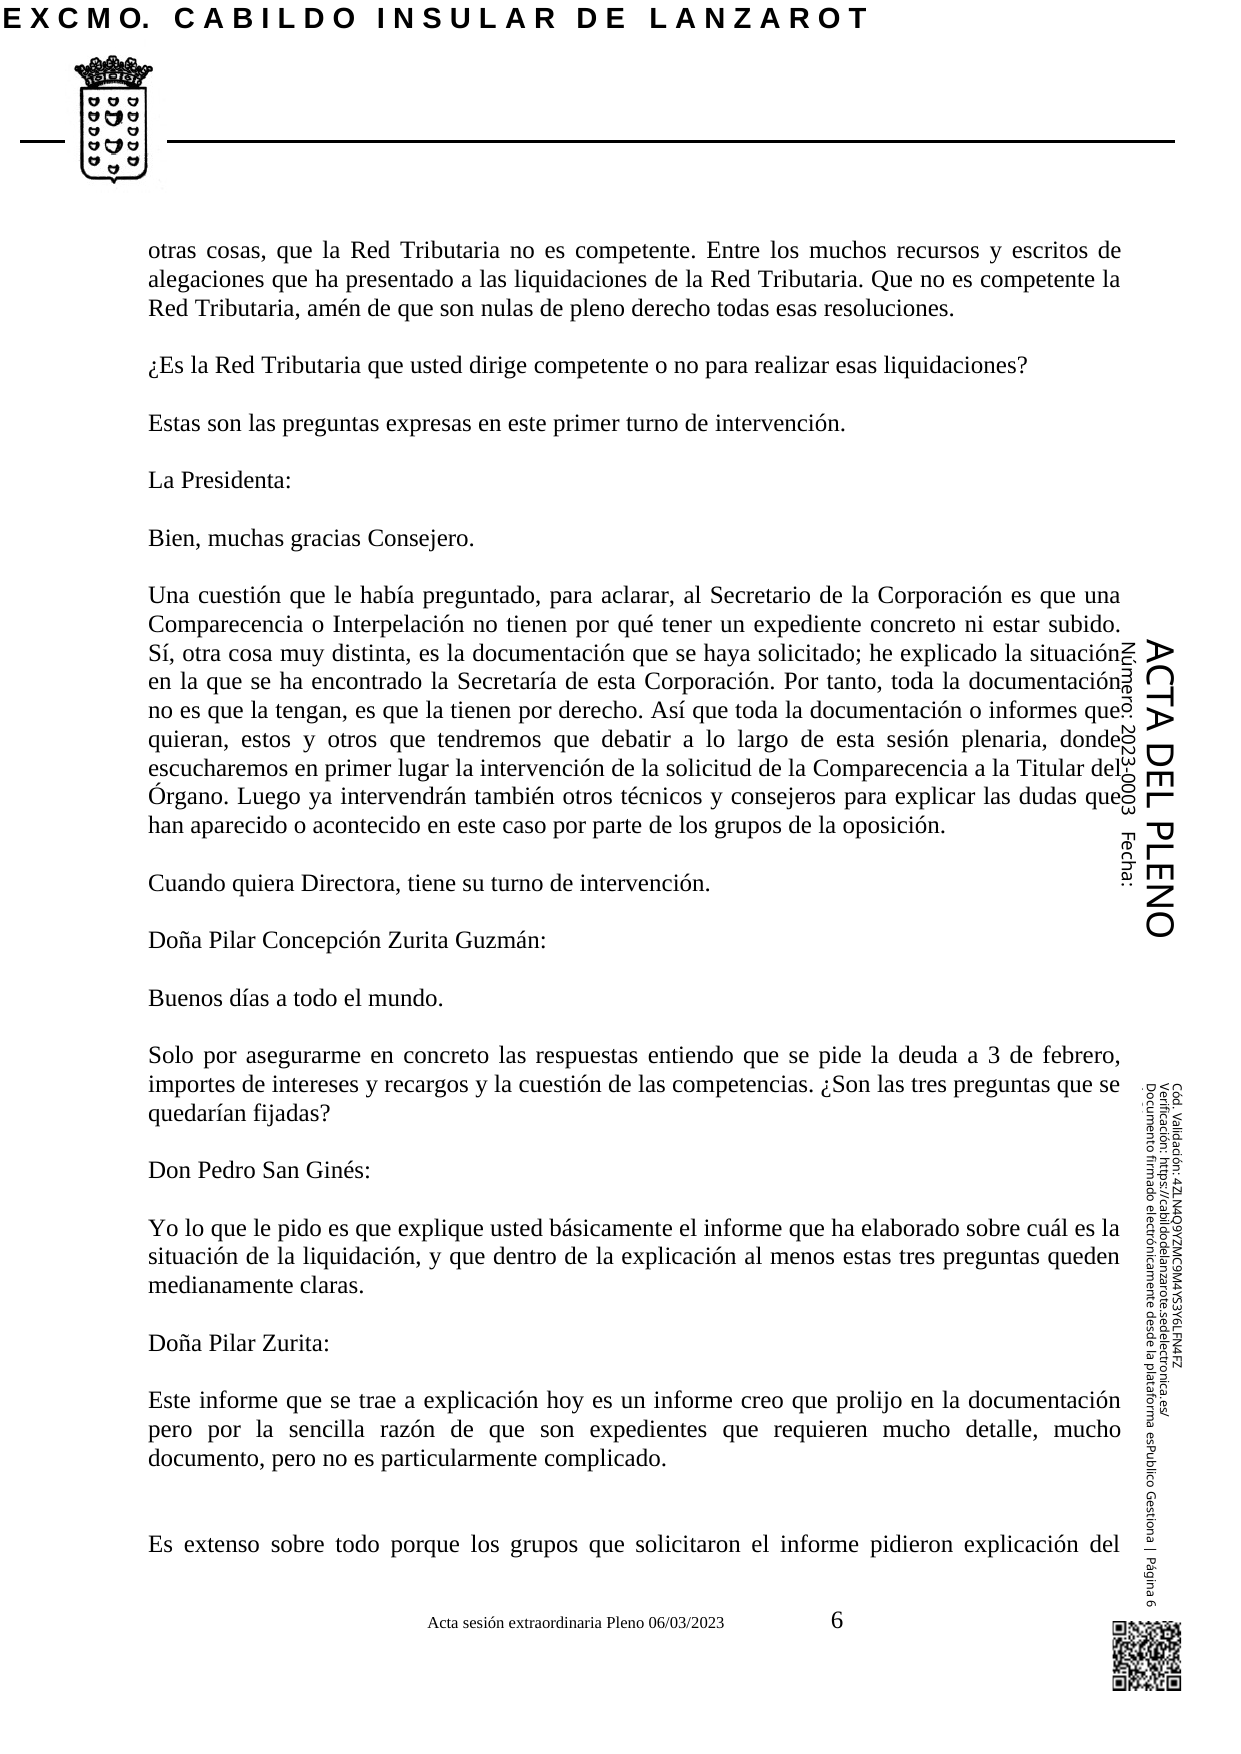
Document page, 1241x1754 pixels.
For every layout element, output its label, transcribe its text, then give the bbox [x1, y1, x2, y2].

text Documento firmado electrónicamente desde la plataforma esPublico Gestiona | Página 6 de 31 [1143, 1083, 1158, 1611]
text otras cosas, que la Red Tributaria no es competente. Entre los muchos recursos y escritos de alegaciones que ha presentado a las liquidaciones de la Red Tributaria. Que no es competente la Red Tributaria, amén de que son nulas de pleno derecho todas esas resoluciones. [148, 235, 1122, 321]
text Número: 2023-0003 Fecha: 20/06/2023 [1117, 641, 1140, 983]
text Este informe que se trae a explicación hoy es un informe creo que prolijo en la documentación pero por la sencilla razón de que son expedientes que requieren mucho detalle, mucho documento, pero no es particularmente complicado. [148, 1385, 1122, 1471]
text Verificación: https://cabildodelanzarote.sedelectronica.es/ [1158, 1083, 1171, 1611]
text Solo por asegurarme en concreto las respuestas entiendo que se pide la deuda a 3 de febrero, importes de intereses y recargos y la cuestión de las competencias. ¿Son las tres preguntas que se quedarían fijadas? [148, 1040, 1122, 1126]
picture [1112, 1621, 1182, 1691]
text Don Pedro San Ginés: [148, 1155, 1143, 1184]
text La Presidenta: [148, 465, 1192, 494]
text Doña Pilar Zurita: [148, 1328, 1143, 1356]
picture [65, 39, 167, 193]
text ACTA DEL PLENO [1140, 639, 1183, 983]
text ¿Es la Red Tributaria que usted dirige competente o no para realizar esas liquidaciones? Estas son las preguntas expresas en este primer turno de intervención. [148, 350, 1074, 436]
text Bien, muchas gracias Consejero. [148, 523, 1192, 551]
text Acta sesión extraordinaria Pleno 06/03/2023 6 [427, 1605, 1192, 1634]
text Cód. Validación: 4ZLN4Q9YZMC9M4YS3Y6LFN4FZ [1171, 1083, 1184, 1611]
text Yo lo que le pido es que explique usted básicamente el informe que ha elaborado sobre cuál es la situación de la liquidación, y que dentro de la explicación al menos estas tres preguntas queden medianamente claras. [148, 1213, 1122, 1299]
text Es extenso sobre todo porque los grupos que solicitaron el informe pidieron explicación del [148, 1529, 1143, 1558]
text Una cuestión que le había preguntado, para aclarar, al Secretario de la Corporación es que una Comparecencia o Interpelación no tienen por qué tener un expediente concreto ni estar subido. Sí, otra cosa muy distinta, es la documentación que se haya solicitado; he explicado la situación en la que se ha encontrado la Secretaría de esta Corporación. Por tanto, toda la documentación no es que la tengan, es que la tienen por derecho. Así que toda la documentación o informes que quieran, estos y otros que tendremos que debatir a lo largo de esta sesión plenaria, donde escucharemos en primer lugar la intervención de la solicitud de la Comparecencia a la Titular del Órgano. Luego ya intervendrán también otros técnicos y consejeros para explicar las dudas que han aparecido o acontecido en este caso por parte de los grupos de la oposición. [148, 580, 1122, 839]
text Cuando quiera Directora, tiene su turno de intervención. Doña Pilar Concepción Zurita Guzmán: [148, 868, 713, 954]
text Buenos días a todo el mundo. [148, 983, 1192, 1011]
